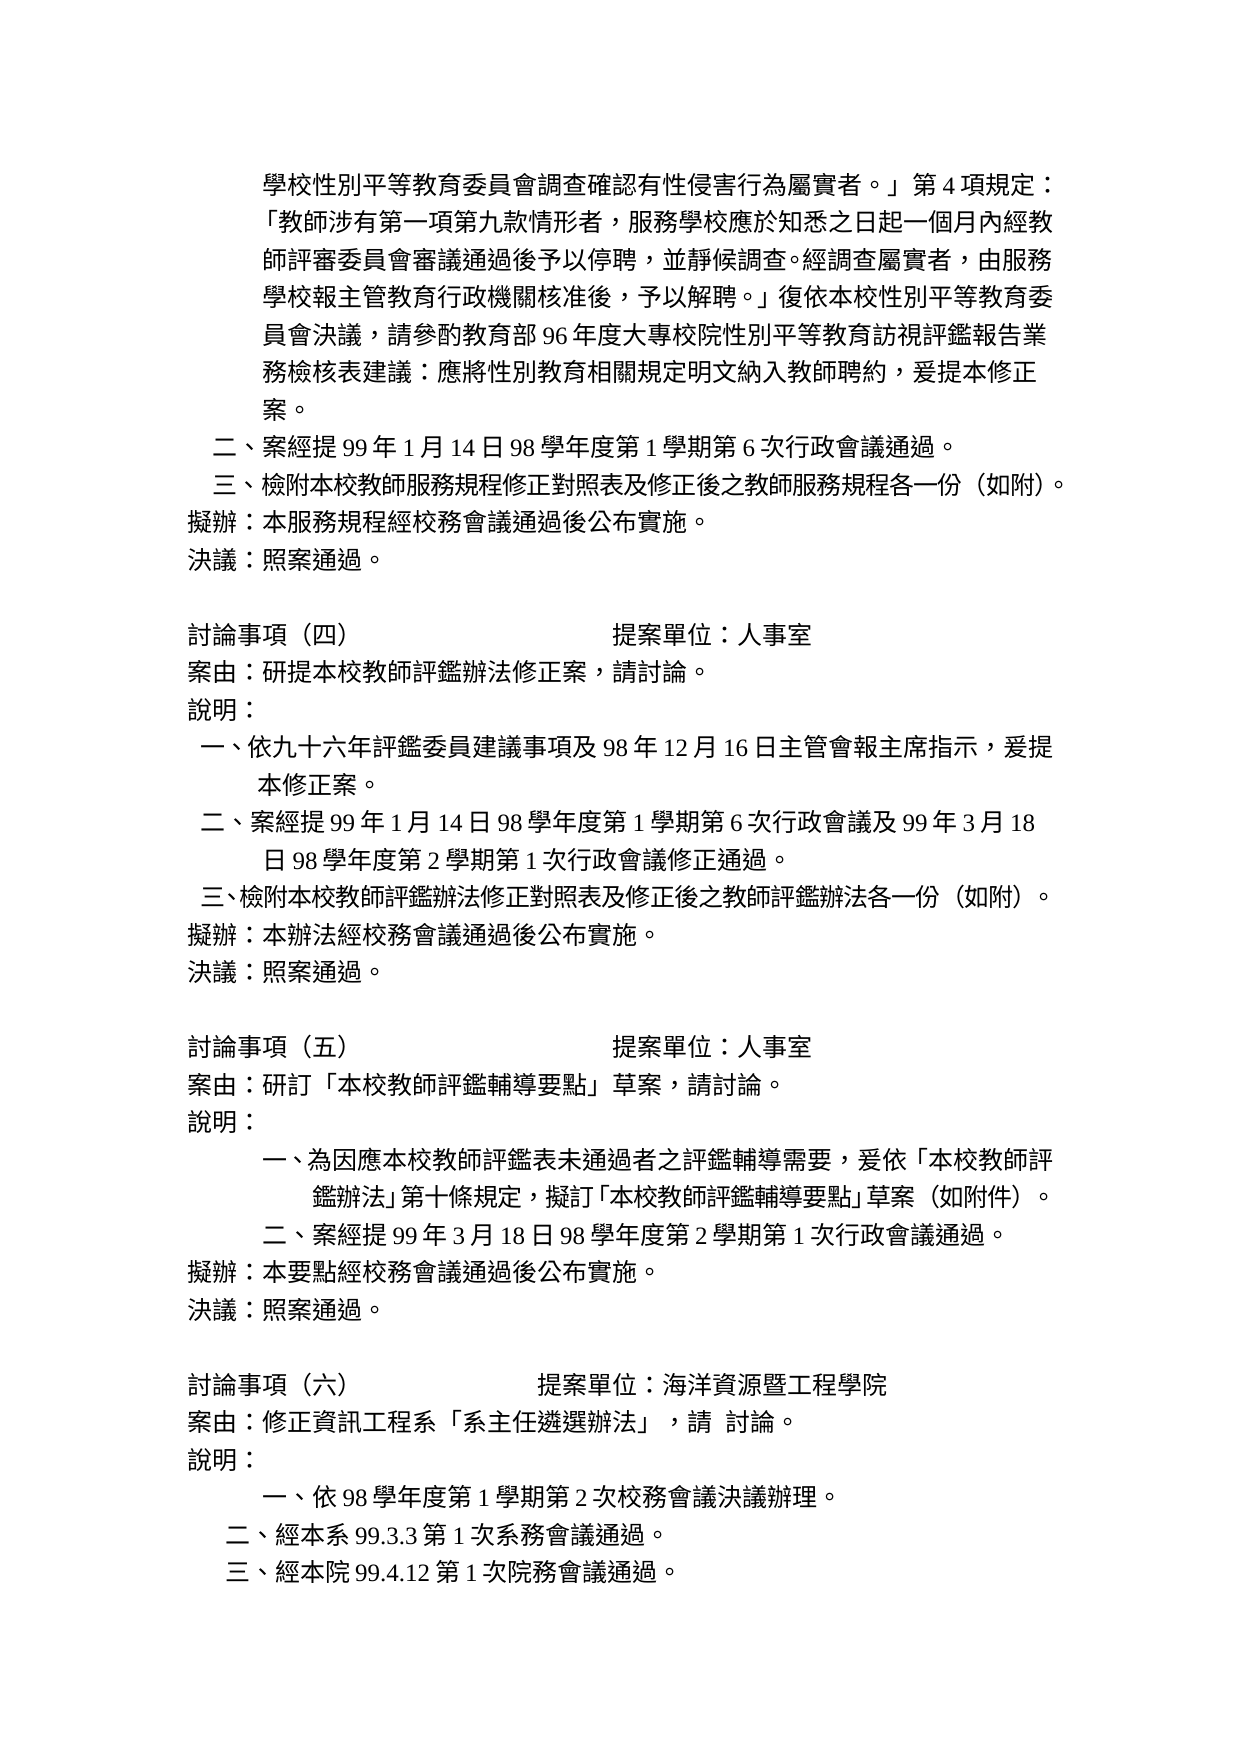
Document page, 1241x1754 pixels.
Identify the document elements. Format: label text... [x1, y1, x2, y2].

text 討論事項（五） 提案單位：人事室 [187, 1027, 1053, 1064]
text 一、依九十六年評鑑委員建議事項及98年12月16日主管會報主席指示，爰提本修正案。 [187, 727, 1053, 802]
text 二、案經提99年3月18日98學年度第2學期第1次行政會議通過。 [262, 1214, 1053, 1252]
text 擬辦：本辦法經校務會議通過後公布實施。 [187, 914, 1053, 952]
text 一、為因應本校教師評鑑表未通過者之評鑑輔導需要，爰依「本校教師評鑑辦法」第十條規定，擬訂「本校教師評鑑輔導要點」草案（如附件）。 [262, 1139, 1053, 1214]
text 討論事項（六） 提案單位：海洋資源暨工程學院 [187, 1364, 1053, 1402]
text 擬辦：本要點經校務會議通過後公布實施。 [187, 1252, 1053, 1289]
text 三、經本院99.4.12第1次院務會議通過。 [187, 1552, 1053, 1589]
text 說明： [187, 1439, 1053, 1477]
text 討論事項（四） 提案單位：人事室 [187, 614, 1053, 652]
text 二、案經提99年1月14日98學年度第1學期第6次行政會議通過。 [212, 427, 1053, 464]
text 決議：照案通過。 [187, 539, 1053, 577]
text 說明： [187, 1102, 1053, 1139]
text 三、檢附本校教師服務規程修正對照表及修正後之教師服務規程各一份（如附）。 [212, 464, 1053, 502]
text 案由：研訂「本校教師評鑑輔導要點」草案，請討論。 [187, 1064, 1053, 1102]
text 一、茲考量98年11月23日公佈實施之教師法修正案，其於第14條第1項增列第9款有關教師性侵害行為屬實之解聘、停聘或不續聘規定如下：「教師聘任後除有下列各款之一者外，不得解聘、停聘或不續聘：……九、經學校性別平等教育委員會調查確認有性侵害行為屬實者。」第4項規定：「教師涉有第一項第九款情形者，服務學校應於知悉之日起一個月內經教師評審委員會審議通過後予以停聘，並靜候調查。經調查屬實者，由服務學校報主管教育行政機關核准後，予以解聘。」復依本校性別平等教育委員會決議，請參酌教育部96年度大專校院性別平等教育訪視評鑑報告業務檢核表建議：應將性別教育相關規定明文納入教師聘約，爰提本修正案。 [212, 164, 1053, 427]
text 決議：照案通過。 [187, 1289, 1053, 1327]
text 擬辦：本服務規程經校務會議通過後公布實施。 [187, 502, 1053, 539]
text 案由：研提本校教師評鑑辦法修正案，請討論。 [187, 652, 1053, 689]
text 二、案經提99年1月14日98學年度第1學期第6次行政會議及99年3月18日98學年度第2學期第1次行政會議修正通過。 [187, 802, 1053, 877]
text 案由：修正資訊工程系「系主任遴選辦法」，請 討論。 [187, 1402, 1053, 1439]
text 三、檢附本校教師評鑑辦法修正對照表及修正後之教師評鑑辦法各一份（如附）。 [187, 877, 1053, 914]
text 一、依98學年度第1學期第2次校務會議決議辦理。 [187, 1477, 1053, 1514]
text 說明： [187, 689, 1053, 727]
text 二、經本系99.3.3第1次系務會議通過。 [187, 1514, 1053, 1552]
text 決議：照案通過。 [187, 952, 1053, 989]
